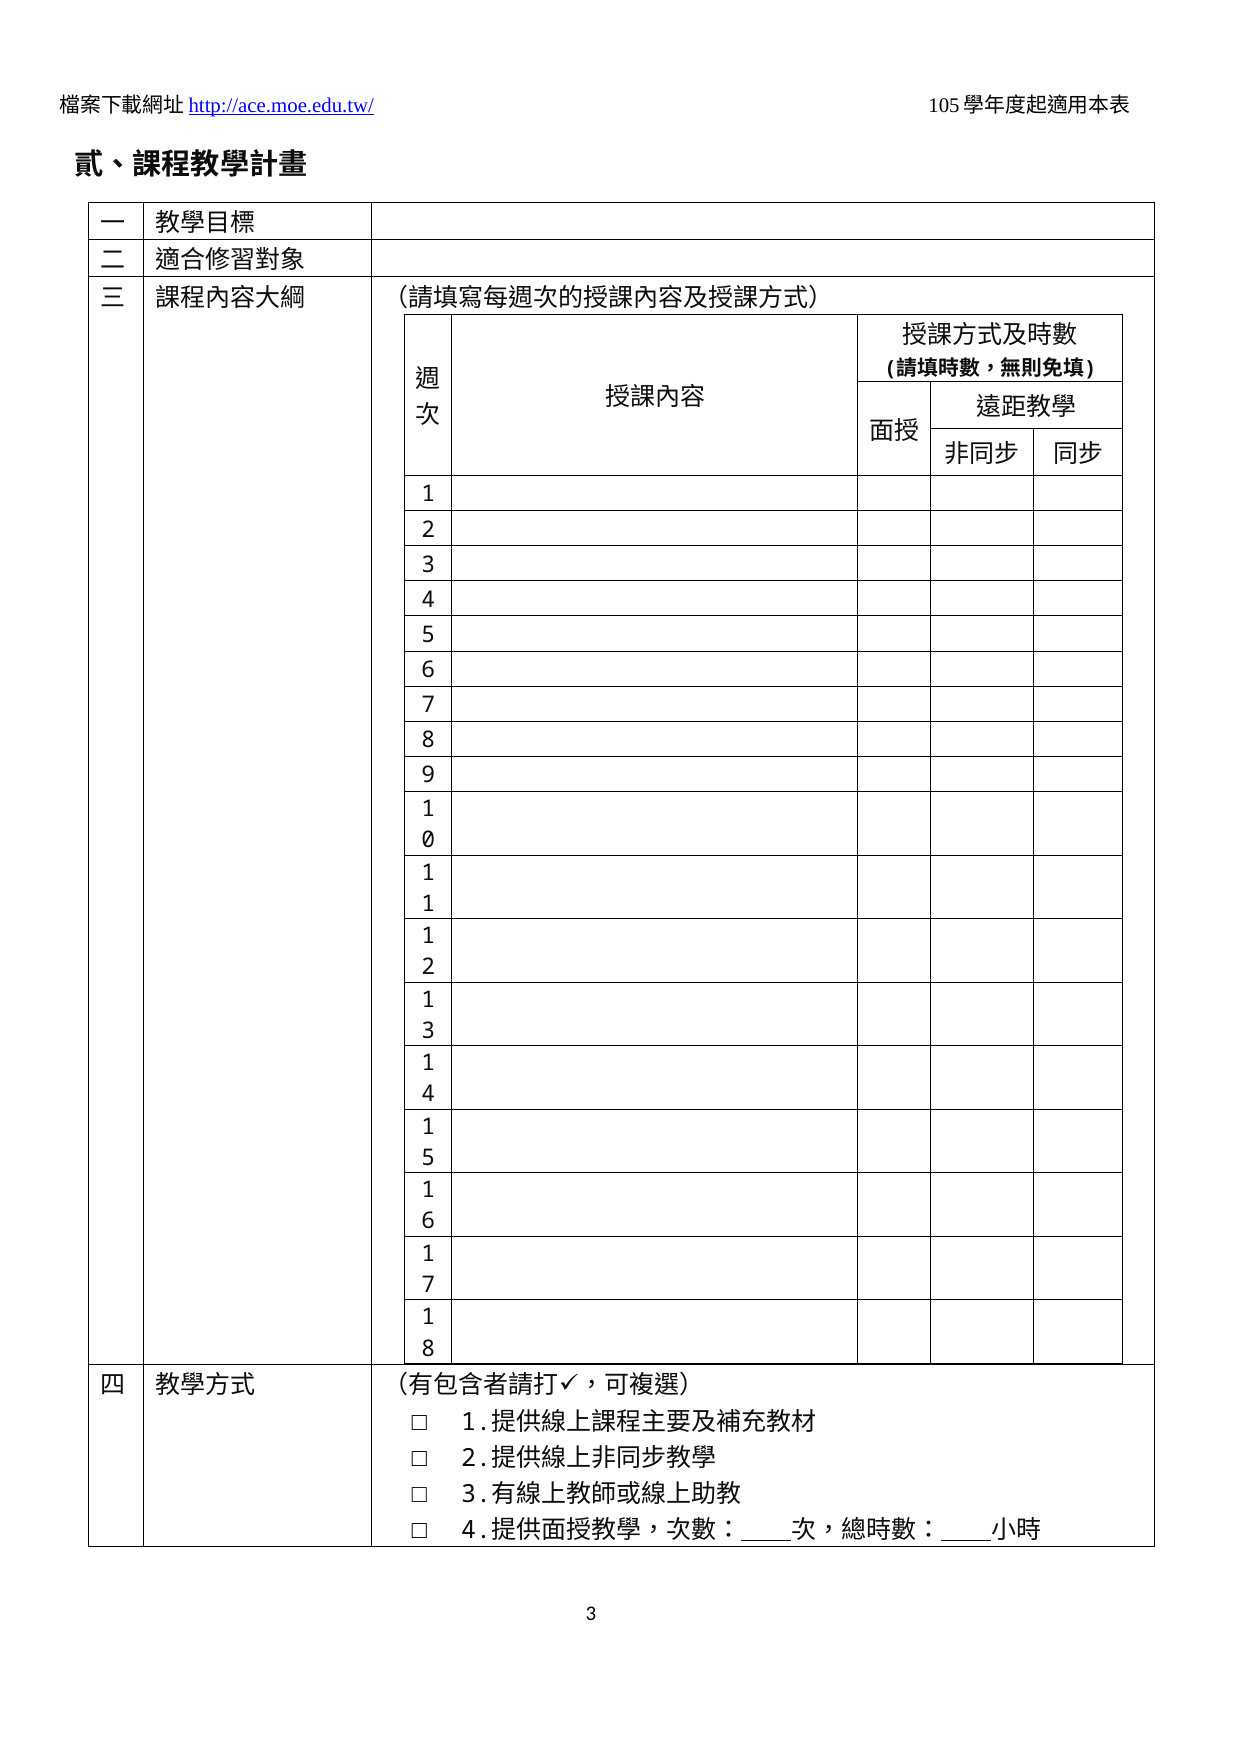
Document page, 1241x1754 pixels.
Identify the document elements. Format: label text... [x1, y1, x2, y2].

table_cell [858, 1110, 930, 1172]
table_cell 18 [405, 1300, 451, 1363]
table_cell [1034, 1110, 1122, 1172]
table_cell 5 [405, 616, 451, 651]
table_cell [89, 1365, 143, 1546]
table_cell [931, 792, 1033, 854]
table_cell [931, 1173, 1033, 1236]
table_header 週次 [405, 315, 451, 475]
table_header 授課方式及時數 (請填時數，無則免填) [858, 315, 1122, 381]
table_cell [931, 616, 1033, 651]
table_cell [1034, 652, 1122, 686]
table_cell 2 [405, 511, 451, 545]
table_cell [931, 476, 1033, 510]
table_cell 12 [405, 919, 451, 982]
table_cell [452, 1046, 857, 1109]
table_cell [452, 687, 857, 721]
table_cell 課程內容大綱 [144, 277, 371, 1364]
table_cell [931, 687, 1033, 721]
table_cell [452, 652, 857, 686]
table_cell 14 [405, 1046, 451, 1109]
table_cell [858, 581, 930, 615]
table_cell [931, 722, 1033, 756]
table_cell 教學方式 [144, 1365, 371, 1546]
table_cell [1034, 581, 1122, 615]
table_cell [1034, 722, 1122, 756]
table_cell 15 [405, 1110, 451, 1172]
table_cell [931, 1237, 1033, 1299]
table_cell [89, 240, 143, 276]
table_cell [452, 616, 857, 651]
table_cell [858, 1046, 930, 1109]
table_cell [1034, 476, 1122, 510]
table_cell [931, 919, 1033, 982]
table_cell [1034, 757, 1122, 791]
table_cell [858, 757, 930, 791]
table_cell 同步 [1034, 429, 1122, 475]
table_cell [452, 856, 857, 918]
table_cell [858, 983, 930, 1045]
table_cell 16 [405, 1173, 451, 1236]
table_cell [452, 983, 857, 1045]
table_cell 遠距教學 [931, 382, 1122, 428]
table_cell [858, 856, 930, 918]
table_header 教學目標 [144, 203, 371, 239]
table_cell [1034, 687, 1122, 721]
table_cell 13 [405, 983, 451, 1045]
table_cell [452, 1300, 857, 1363]
table_cell [452, 1237, 857, 1299]
table_cell [858, 652, 930, 686]
table_cell [1034, 1237, 1122, 1299]
table_cell [452, 1173, 857, 1236]
table_cell 11 [405, 856, 451, 918]
table_cell 面授 [858, 382, 930, 475]
table_cell [452, 757, 857, 791]
table_cell [931, 757, 1033, 791]
table_cell [931, 983, 1033, 1045]
table_cell （請填寫每週次的授課內容及授課方式） [372, 277, 1154, 1364]
table_cell [1034, 1300, 1122, 1363]
table_cell [452, 722, 857, 756]
table_cell [931, 1046, 1033, 1109]
table_cell 1 [405, 476, 451, 510]
table_cell （有包含者請打，可複選） 1.提供線上課程主要及補充教材 2.提供線上非同步教學 3.有線上教師或線上助教 4.提供面授教學，次數：＿＿次，總時數：＿＿小時 5.提供線上同步教學，次數：＿＿次，總時數：＿＿小時 6.其它：（請說明） [372, 1365, 1154, 1546]
table_cell [1034, 511, 1122, 545]
table_cell [1034, 1173, 1122, 1236]
table_cell [1034, 546, 1122, 580]
table_cell [858, 687, 930, 721]
table_cell [452, 1110, 857, 1172]
table_cell [931, 856, 1033, 918]
table_cell [858, 1173, 930, 1236]
table_cell 8 [405, 722, 451, 756]
table_cell [931, 511, 1033, 545]
table_cell [931, 652, 1033, 686]
table_cell 17 [405, 1237, 451, 1299]
table_cell [931, 1110, 1033, 1172]
table_cell [1034, 983, 1122, 1045]
table_cell [858, 546, 930, 580]
table_cell 適合修習對象 [144, 240, 371, 276]
table_cell 4 [405, 581, 451, 615]
table_cell [858, 511, 930, 545]
table_cell [1034, 616, 1122, 651]
table_cell 6 [405, 652, 451, 686]
table_cell [1034, 792, 1122, 854]
table_cell [858, 476, 930, 510]
table_cell [931, 1300, 1033, 1363]
table_cell 7 [405, 687, 451, 721]
table_cell [858, 616, 930, 651]
table_cell 非同步 [931, 429, 1033, 475]
table_header [89, 203, 143, 239]
table_cell 9 [405, 757, 451, 791]
table_cell 3 [405, 546, 451, 580]
table_cell [858, 1237, 930, 1299]
table_cell [1034, 856, 1122, 918]
table_header [372, 203, 1154, 239]
table_cell [931, 581, 1033, 615]
table_cell [858, 792, 930, 854]
table_cell [452, 546, 857, 580]
table_cell 10 [405, 792, 451, 854]
table_cell [452, 792, 857, 854]
table_header 授課內容 [452, 315, 857, 475]
table_cell [452, 581, 857, 615]
table_cell [1034, 1046, 1122, 1109]
table_cell [89, 277, 143, 1364]
table_cell [1034, 919, 1122, 982]
table_cell [372, 240, 1154, 276]
table_cell [858, 919, 930, 982]
table_cell [452, 476, 857, 510]
table_cell [931, 546, 1033, 580]
table_cell [452, 511, 857, 545]
table_cell [858, 722, 930, 756]
table_cell [452, 919, 857, 982]
table_cell [858, 1300, 930, 1363]
text 貳、課程教學計畫 [74, 141, 1107, 183]
